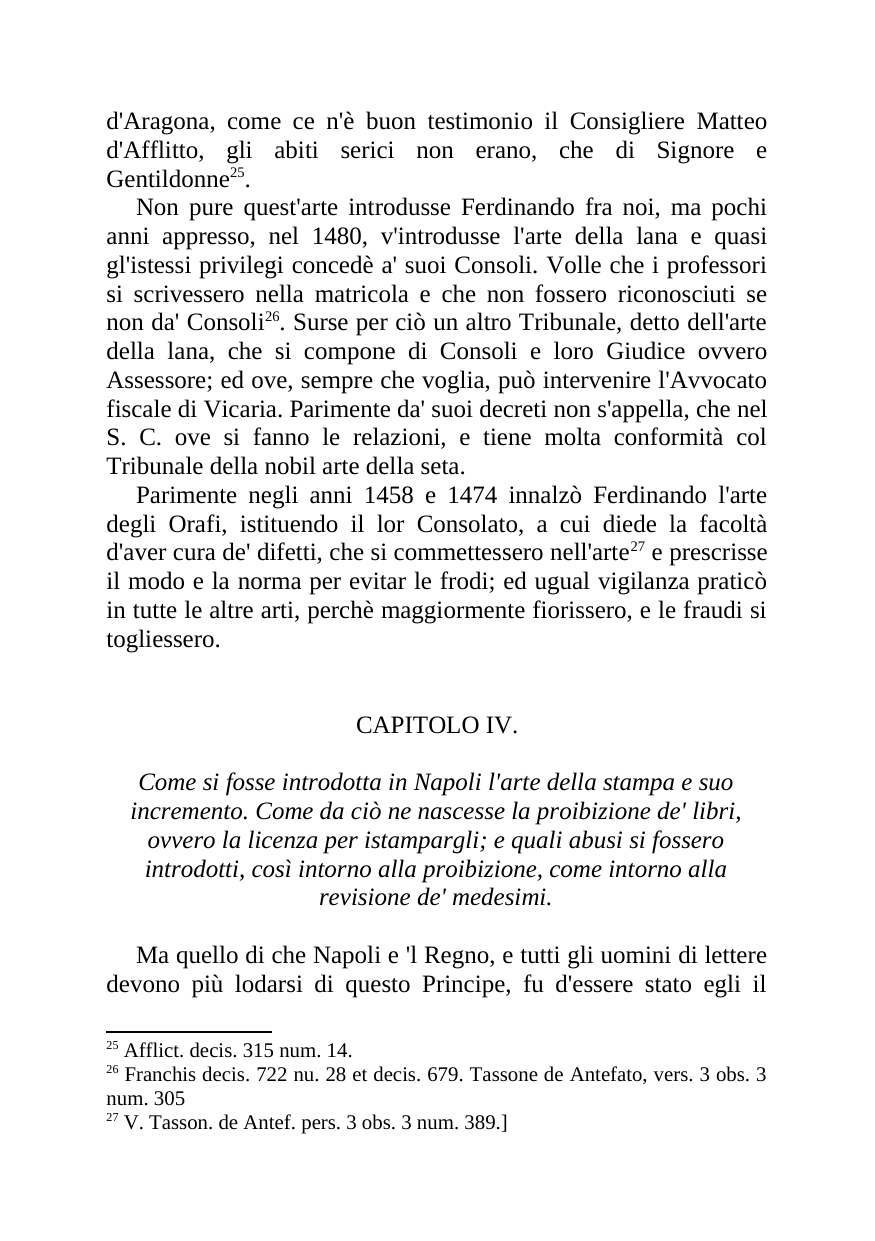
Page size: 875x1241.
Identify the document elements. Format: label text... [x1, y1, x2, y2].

text Afflict. decis. 315 num. 14. [106, 1038, 768, 1062]
text Non pure quest'arte introdusse Ferdinando fra noi, ma pochi anni appresso, nel 1480, v'introdusse l'arte della lana e quasi gl'istessi privilegi concedè a' suoi Consoli. Volle che i professori si scrivessero nella matricola e che non fossero riconosciuti se non da' Consoli. Surse per ciò un altro Tribunale, detto dell'arte della lana, che si compone di Consoli e loro Giudice ovvero Assessore; ed ove, sempre che voglia, può intervenire l'Avvocato fiscale di Vicaria. Parimente da' suoi decreti non s'appella, che nel S. C. ove si fanno le relazioni, e tiene molta conformità col Tribunale della nobil arte della seta. [106, 192, 768, 480]
text V. Tasson. de Antef. pers. 3 obs. 3 num. 389.] [106, 1110, 768, 1134]
text Come si fosse introdotta in Napoli l'arte della stampa e suo incremento. Come da ciò ne nascesse la proibizione de' libri, ovvero la licenza per istampargli; e quali abusi si fossero introdotti, così intorno alla proibizione, come intorno alla revisione de' medesimi. [106, 767, 768, 911]
text d'Aragona, come ce n'è buon testimonio il Consigliere Matteo d'Afflitto, gli abiti serici non erano, che di Signore e Gentildonne. [106, 106, 768, 192]
text Ma quello di che Napoli e 'l Regno, e tutti gli uomini di lettere devono più lodarsi di questo Principe, fu d'essere stato egli il [106, 940, 768, 997]
text Franchis decis. 722 nu. 28 et decis. 679. Tassone de Antefato, vers. 3 obs. 3 num. 305 [106, 1062, 768, 1110]
text CAPITOLO IV. [106, 710, 768, 739]
text Parimente negli anni 1458 e 1474 innalzò Ferdinando l'arte degli Orafi, istituendo il lor Consolato, a cui diede la facoltà d'aver cura de' difetti, che si commettessero nell'arte e prescrisse il modo e la norma per evitar le frodi; ed ugual vigilanza praticò in tutte le altre arti, perchè maggiormente fiorissero, e le fraudi si togliessero. [106, 480, 768, 652]
